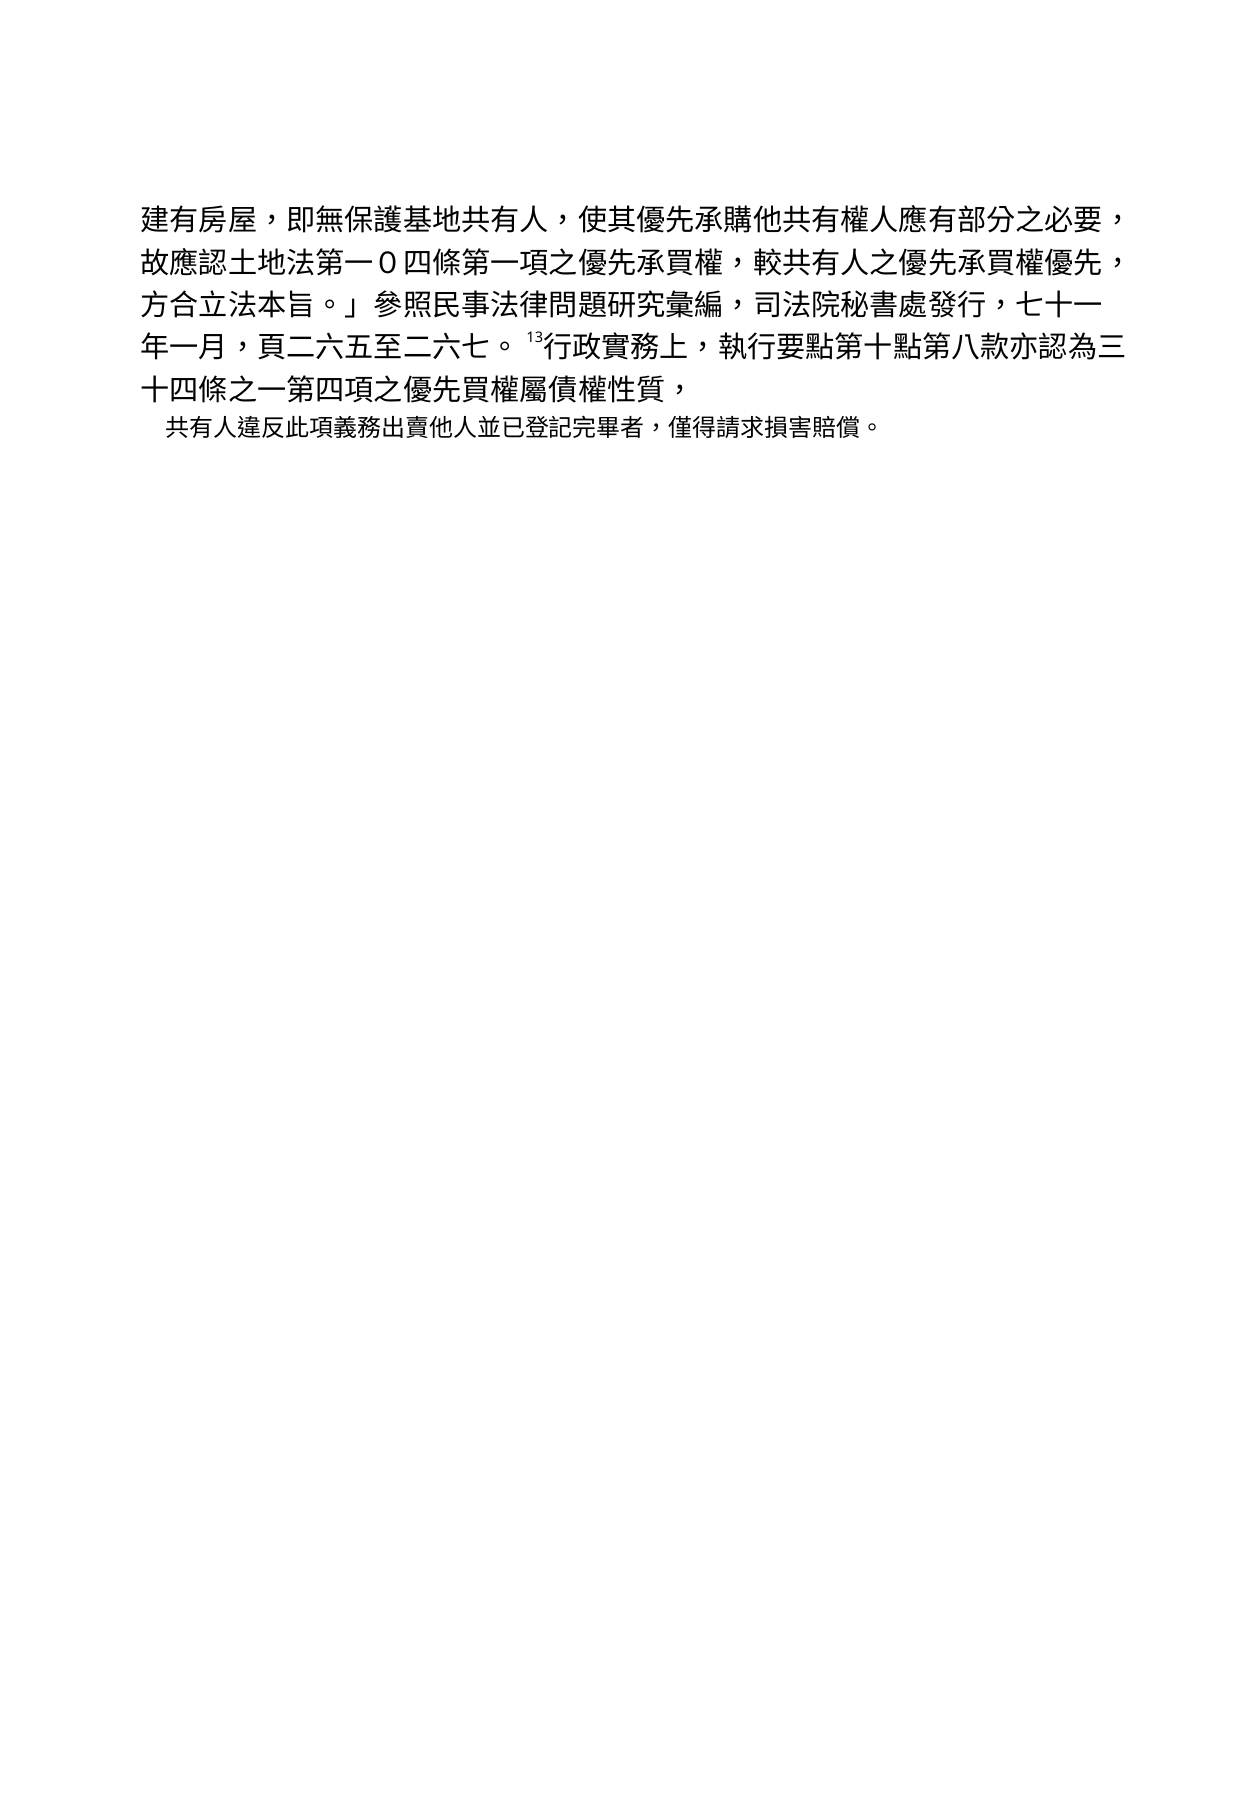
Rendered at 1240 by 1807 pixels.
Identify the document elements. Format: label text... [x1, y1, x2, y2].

text 一０四條並未美制承租人對於基地必須出賣基地之全部始得主張優先購買，且承租人此項優先購買權，優先於三十四條之一他共有人之優先承購權。 10最高法院五十五年台上字第八五三號判例、六十五年台上字第二一一三號判例、六六年台上字第一五三０號判例、六八年台上字第八五三號判例、六八年台上字第三一四一號判例、六八年台上字第一八一五號判決、六九年台上字第九八九號判決、七十年台再字第二０六號判決、七六年台上字第二一一一號判、八十八年台上字第二一二六號判決。 11謝哲勝認為，三十四之一係為了使土地所有權單一化，但所有權單一化不必然造成使用效率提高，因所有權人可能不使用土地，所以僅賦予債權效力，違反此一規定負債務不覆行損害賠償責任即可。反之，土地法第一０四條規定使所有權和利用權合一，所有權和利用權合一立刻減少所有權人和利用權人間交易成本，並提高利用權人生產的誘因，經濟作用立即而顯著，因而立法者乃賦與物權效力。此外，參照農地重劃條例第五條規定，優先購買權次序以承責人先於共有人，其立法理由顯示，亦係為了擴大農場經營規模。第二順利為「現耕」他共有人，復強調現耕，顯示所有權單一化本身亦無法增加經濟效益。是以，謝氏認為其地承租人、典權人、地上權人之優先承購權優先於土地共有人之優先權。參氏著，土地共有人和用益權人優先承購權之探討，法令月刊，第四十五卷第十一期，八十三年十一月，頁二四；氏著，論優先購買權，國立中正大學法學集刊，八十七年七月，頁一四八。 12司法院六十九年十一月三日廳民一字第０二五０號函從二法條之立法目的、效力及當時土地政策分析，認為：「土地法第一０四條第一項所規定之優先承買權，其立法理由在於避免土地所有與利用分離，違反條項規定者，依同條第二項之規定，其買賣契約不得對抗優先承買權人；而同法第三十四條之一第四項所規定之他共有人優先承買權，僅系共有人間權利義務關係，並無對抗第三人之效力，足見前者之效力遠較之後者強大；且現行土地政策之避免土地畸零及所有權分散等，係對農地及空地而言，如地上已由第三人建有房屋，即無保護基地共有人，使其優先承購他共有權人應有部分之必要，故應認土地法第一０四條第一項之優先承買權，較共有人之優先承買權優先，方合立法本旨。」參照民事法律問題研究彙編，司法院秘書處發行，七十一年一月，頁二六五至二六七。 13行政實務上，執行要點第十點第八款亦認為三十四條之一第四項之優先買權屬債權性質， [140, 197, 1127, 408]
text 共有人違反此項義務出賣他人並已登記完畢者，僅得請求損害賠償。 [165, 408, 1127, 443]
